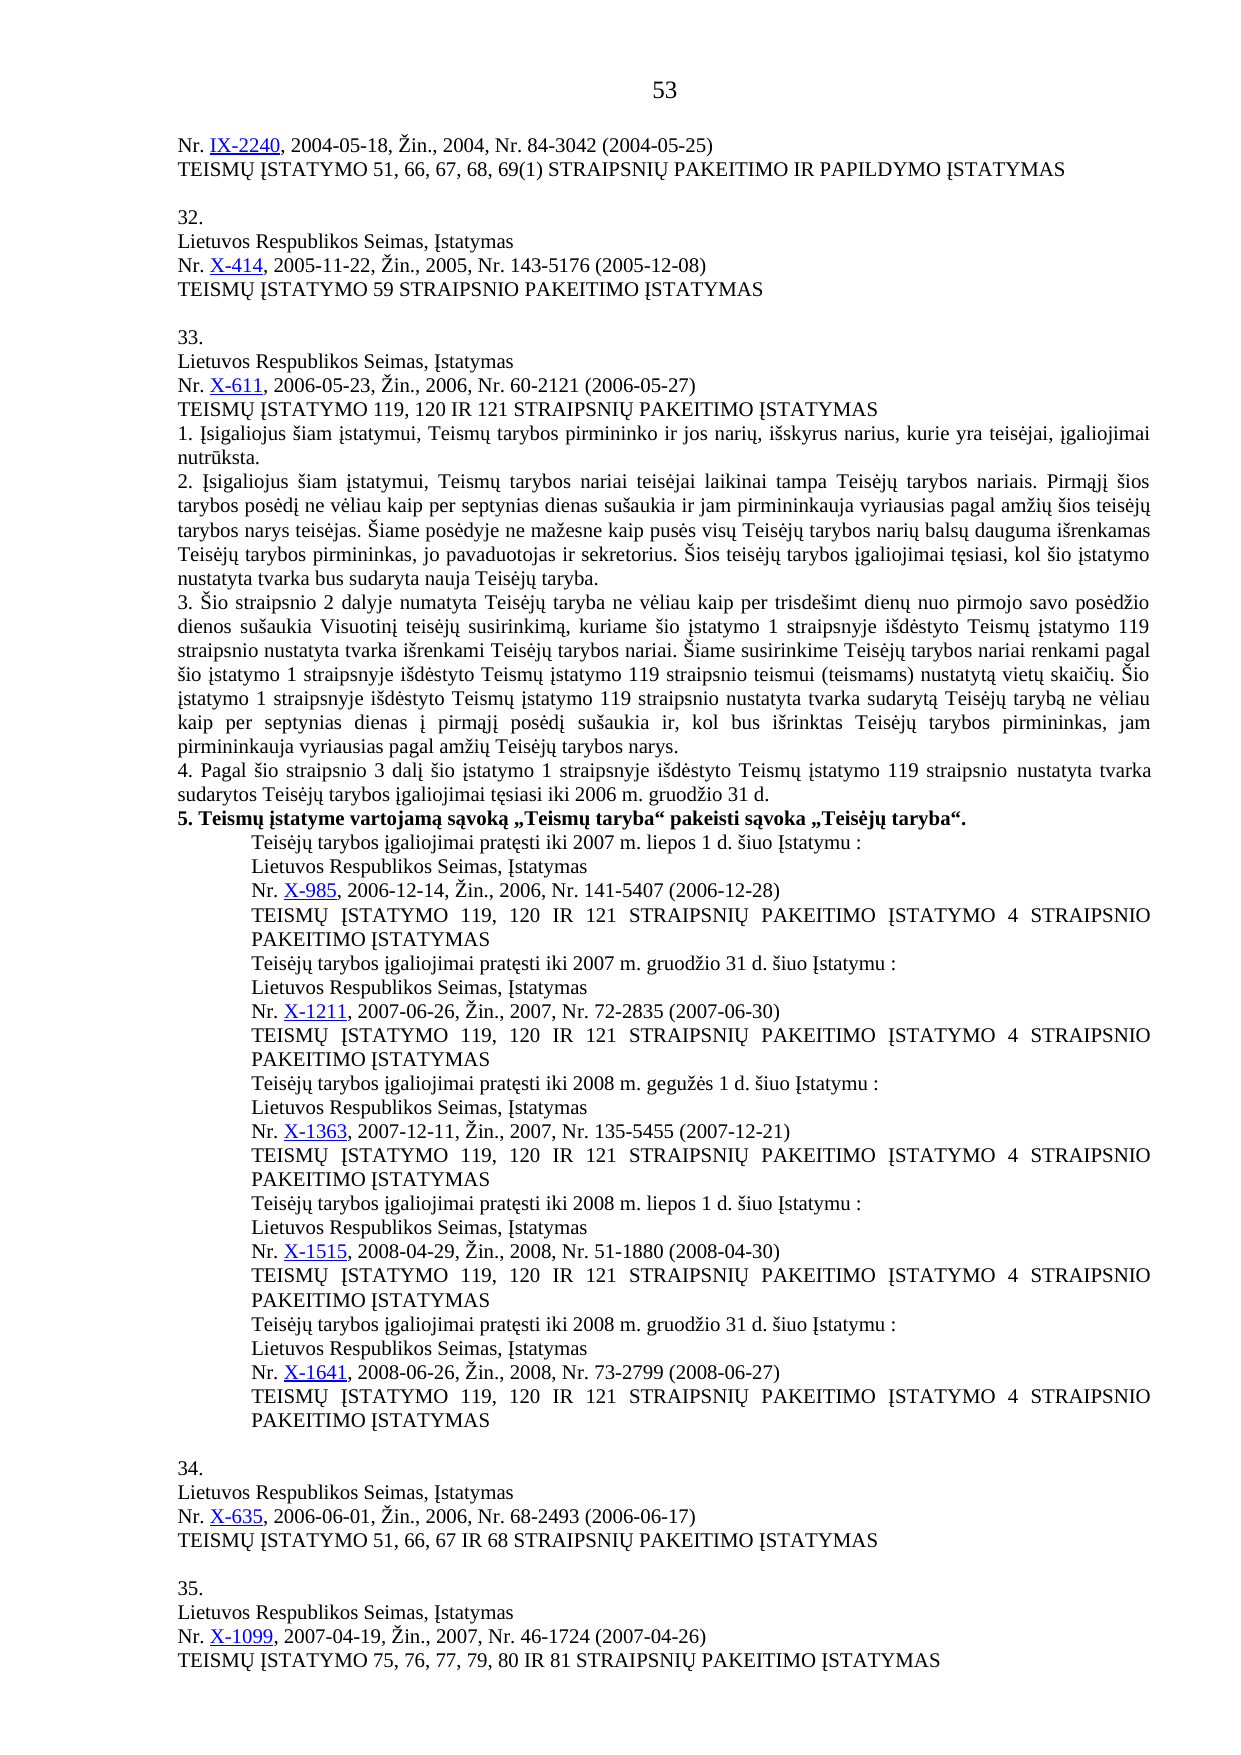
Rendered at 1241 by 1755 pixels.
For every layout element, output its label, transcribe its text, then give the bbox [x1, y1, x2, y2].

text Nr. X-1363, 2007-12-11, Žin., 2007, Nr. 135-5455 (2007-12-21) [177, 1119, 1152, 1143]
text 34. [177, 1456, 1152, 1480]
text TEISMŲ ĮSTATYMO 51, 66, 67 IR 68 STRAIPSNIŲ PAKEITIMO ĮSTATYMAS [177, 1528, 1152, 1552]
text TEISMŲ ĮSTATYMO 119, 120 IR 121 STRAIPSNIŲ PAKEITIMO ĮSTATYMO 4 STRAIPSNIO PAKEITIMO ĮSTATYMAS [251, 1143, 1152, 1191]
text 35. [177, 1576, 1152, 1600]
text TEISMŲ ĮSTATYMO 119, 120 IR 121 STRAIPSNIŲ PAKEITIMO ĮSTATYMO 4 STRAIPSNIO PAKEITIMO ĮSTATYMAS [251, 1384, 1152, 1432]
text Teisėjų tarybos įgaliojimai pratęsti iki 2008 m. gruodžio 31 d. šiuo Įstatymu : [177, 1312, 1152, 1336]
text 4. Pagal šio straipsnio 3 dalį šio įstatymo 1 straipsnyje išdėstyto Teismų įstatymo 119 straipsnio nustatyta tvarka sudarytos Teisėjų tarybos įgaliojimai tęsiasi iki 2006 m. gruodžio 31 d. [177, 758, 1152, 806]
text Nr. X-985, 2006-12-14, Žin., 2006, Nr. 141-5407 (2006-12-28) [177, 878, 1152, 902]
text Lietuvos Respublikos Seimas, Įstatymas [177, 1215, 1152, 1239]
text Lietuvos Respublikos Seimas, Įstatymas [177, 349, 1152, 373]
text TEISMŲ ĮSTATYMO 59 STRAIPSNIO PAKEITIMO ĮSTATYMAS [177, 277, 1152, 301]
text TEISMŲ ĮSTATYMO 119, 120 IR 121 STRAIPSNIŲ PAKEITIMO ĮSTATYMO 4 STRAIPSNIO PAKEITIMO ĮSTATYMAS [251, 1263, 1152, 1312]
text TEISMŲ ĮSTATYMO 119, 120 IR 121 STRAIPSNIŲ PAKEITIMO ĮSTATYMAS [177, 397, 1152, 421]
text TEISMŲ ĮSTATYMO 75, 76, 77, 79, 80 IR 81 STRAIPSNIŲ PAKEITIMO ĮSTATYMAS [177, 1648, 1152, 1672]
text Lietuvos Respublikos Seimas, Įstatymas [177, 1600, 1152, 1624]
text 5. Teismų įstatyme vartojamą sąvoką „Teismų taryba“ pakeisti sąvoka „Teisėjų taryba“. [177, 806, 1152, 830]
text Nr. X-414, 2005-11-22, Žin., 2005, Nr. 143-5176 (2005-12-08) [177, 253, 1152, 277]
text 3. Šio straipsnio 2 dalyje numatyta Teisėjų taryba ne vėliau kaip per trisdešimt dienų nuo pirmojo savo posėdžio dienos sušaukia Visuotinį teisėjų susirinkimą, kuriame šio įstatymo 1 straipsnyje išdėstyto Teismų įstatymo 119 straipsnio nustatyta tvarka išrenkami Teisėjų tarybos nariai. Šiame susirinkime Teisėjų tarybos nariai renkami pagal šio įstatymo 1 straipsnyje išdėstyto Teismų įstatymo 119 straipsnio teismui (teismams) nustatytą vietų skaičių. Šio įstatymo 1 straipsnyje išdėstyto Teismų įstatymo 119 straipsnio nustatyta tvarka sudarytą Teisėjų tarybą ne vėliau kaip per septynias dienas į pirmąjį posėdį sušaukia ir, kol bus išrinktas Teisėjų tarybos pirmininkas, jam pirmininkauja vyriausias pagal amžių Teisėjų tarybos narys. [177, 590, 1152, 758]
text Teisėjų tarybos įgaliojimai pratęsti iki 2007 m. liepos 1 d. šiuo Įstatymu : [177, 830, 1152, 854]
text Lietuvos Respublikos Seimas, Įstatymas [177, 1095, 1152, 1119]
text 1. Įsigaliojus šiam įstatymui, Teismų tarybos pirmininko ir jos narių, išskyrus narius, kurie yra teisėjai, įgaliojimai nutrūksta. [177, 421, 1152, 469]
text Teisėjų tarybos įgaliojimai pratęsti iki 2008 m. gegužės 1 d. šiuo Įstatymu : [177, 1071, 1152, 1095]
text TEISMŲ ĮSTATYMO 119, 120 IR 121 STRAIPSNIŲ PAKEITIMO ĮSTATYMO 4 STRAIPSNIO PAKEITIMO ĮSTATYMAS [251, 1023, 1152, 1071]
text Lietuvos Respublikos Seimas, Įstatymas [177, 854, 1152, 878]
text Nr. X-1641, 2008-06-26, Žin., 2008, Nr. 73-2799 (2008-06-27) [177, 1360, 1152, 1384]
text Nr. IX-2240, 2004-05-18, Žin., 2004, Nr. 84-3042 (2004-05-25) [177, 132, 1152, 157]
text Nr. X-611, 2006-05-23, Žin., 2006, Nr. 60-2121 (2006-05-27) [177, 373, 1152, 397]
text Nr. X-1099, 2007-04-19, Žin., 2007, Nr. 46-1724 (2007-04-26) [177, 1624, 1152, 1648]
text Nr. X-635, 2006-06-01, Žin., 2006, Nr. 68-2493 (2006-06-17) [177, 1504, 1152, 1528]
text Teisėjų tarybos įgaliojimai pratęsti iki 2007 m. gruodžio 31 d. šiuo Įstatymu : [177, 951, 1152, 975]
text Teisėjų tarybos įgaliojimai pratęsti iki 2008 m. liepos 1 d. šiuo Įstatymu : [177, 1191, 1152, 1215]
text 32. [177, 205, 1152, 229]
text Nr. X-1515, 2008-04-29, Žin., 2008, Nr. 51-1880 (2008-04-30) [177, 1239, 1152, 1263]
text Lietuvos Respublikos Seimas, Įstatymas [177, 1336, 1152, 1360]
text 33. [177, 325, 1152, 349]
text Lietuvos Respublikos Seimas, Įstatymas [177, 1480, 1152, 1504]
text Lietuvos Respublikos Seimas, Įstatymas [177, 975, 1152, 999]
text 2. Įsigaliojus šiam įstatymui, Teismų tarybos nariai teisėjai laikinai tampa Teisėjų tarybos nariais. Pirmąjį šios tarybos posėdį ne vėliau kaip per septynias dienas sušaukia ir jam pirmininkauja vyriausias pagal amžių šios teisėjų tarybos narys teisėjas. Šiame posėdyje ne mažesne kaip pusės visų Teisėjų tarybos narių balsų dauguma išrenkamas Teisėjų tarybos pirmininkas, jo pavaduotojas ir sekretorius. Šios teisėjų tarybos įgaliojimai tęsiasi, kol šio įstatymo nustatyta tvarka bus sudaryta nauja Teisėjų taryba. [177, 469, 1152, 590]
text TEISMŲ ĮSTATYMO 119, 120 IR 121 STRAIPSNIŲ PAKEITIMO ĮSTATYMO 4 STRAIPSNIO PAKEITIMO ĮSTATYMAS [251, 902, 1152, 951]
text Lietuvos Respublikos Seimas, Įstatymas [177, 229, 1152, 253]
text Nr. X-1211, 2007-06-26, Žin., 2007, Nr. 72-2835 (2007-06-30) [177, 999, 1152, 1023]
text TEISMŲ ĮSTATYMO 51, 66, 67, 68, 69(1) STRAIPSNIŲ PAKEITIMO IR PAPILDYMO ĮSTATYMAS [177, 157, 1152, 181]
